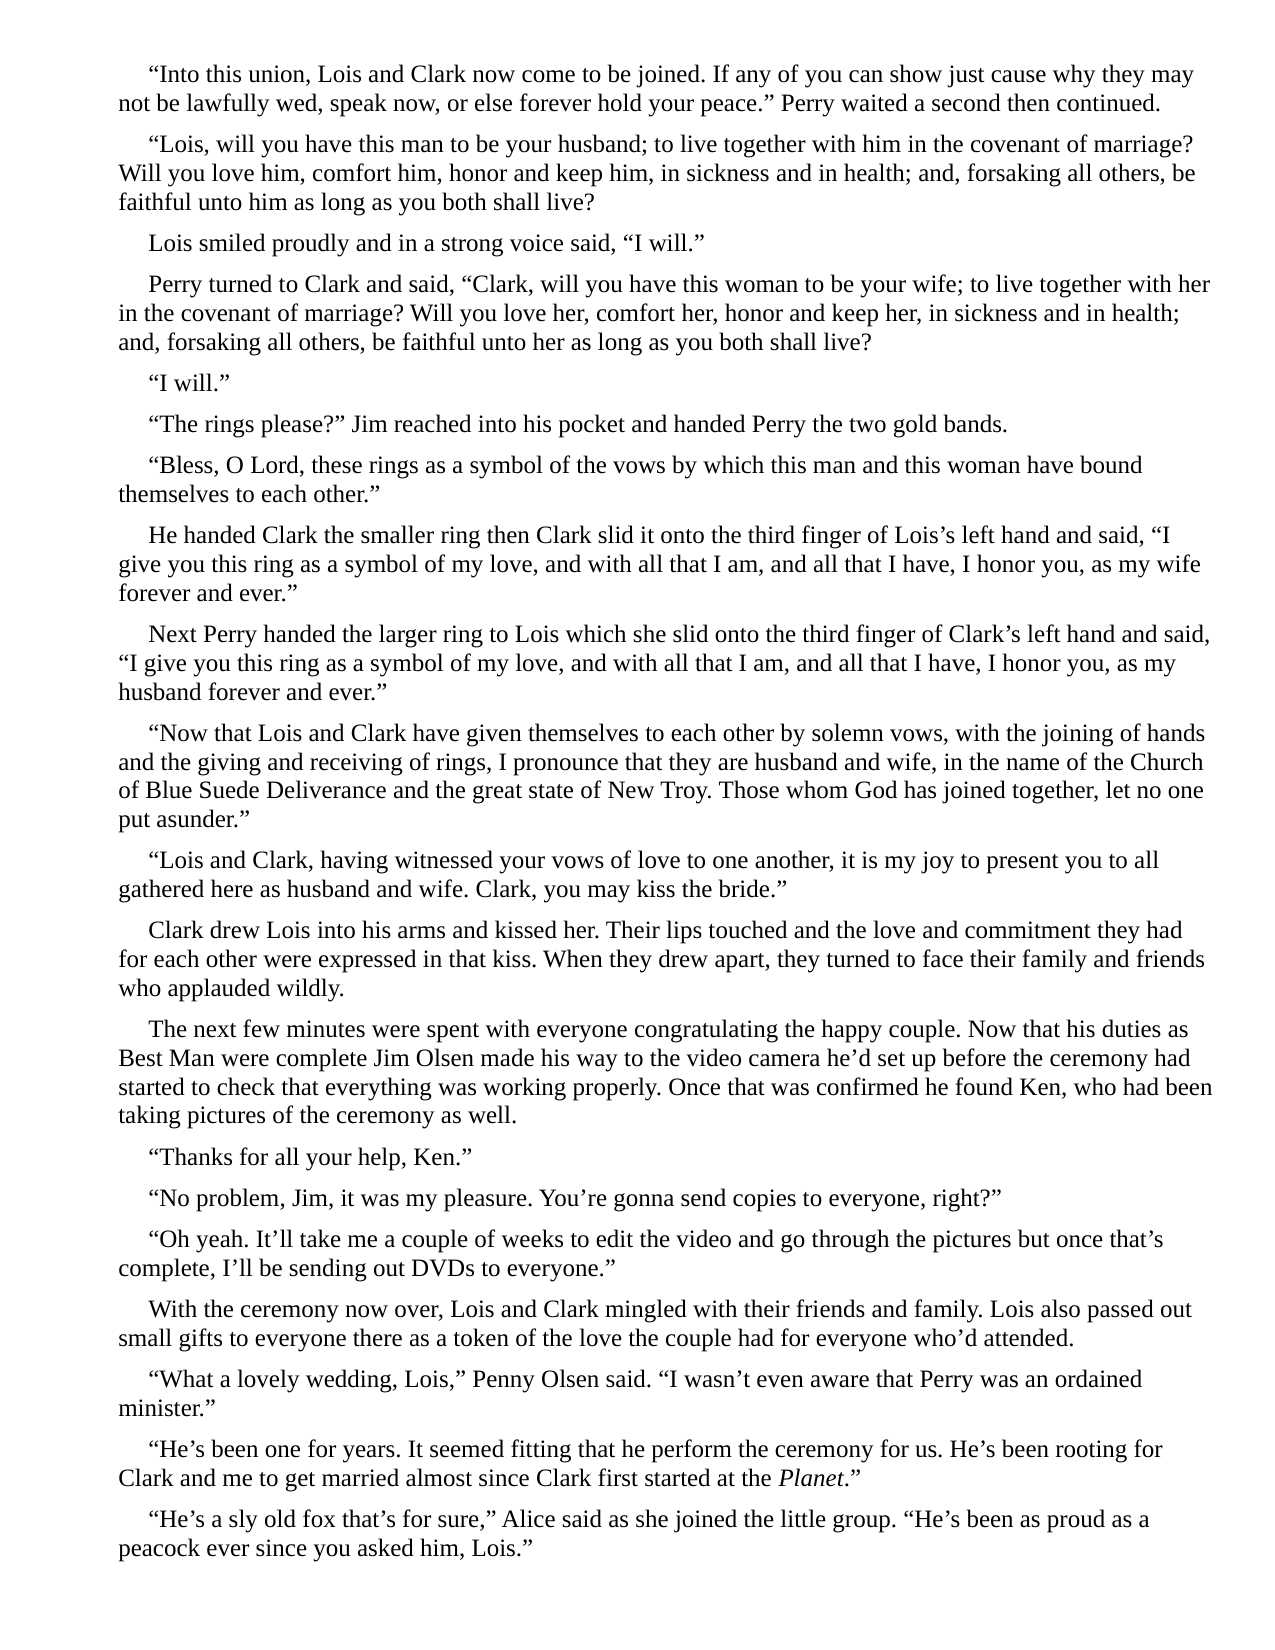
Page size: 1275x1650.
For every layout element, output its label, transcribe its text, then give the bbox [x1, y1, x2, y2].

text Clark drew Lois into his arms and kissed her. Their lips touched and the love and commitment they had for each other were expressed in that kiss. When they drew apart, they turned to face their family and friends who applauded wildly. [118, 915, 1216, 1002]
text “I will.” [118, 368, 1216, 397]
text He handed Clark the smaller ring then Clark slid it onto the third finger of Lois’s left hand and said, “I give you this ring as a symbol of my love, and with all that I am, and all that I have, I honor you, as my wife forever and ever.” [118, 520, 1216, 607]
text “Thanks for all your help, Ken.” [118, 1142, 1216, 1170]
text The next few minutes were spent with everyone congratulating the happy couple. Now that his duties as Best Man were complete Jim Olsen made his way to the video camera he’d set up before the ceremony had started to check that everything was working properly. Once that was confirmed he found Ken, who had been taking pictures of the ceremony as well. [118, 1014, 1216, 1129]
text “Bless, O Lord, these rings as a symbol of the vows by which this man and this woman have bound themselves to each other.” [118, 450, 1216, 508]
text “Lois, will you have this man to be your husband; to live together with him in the covenant of marriage? Will you love him, comfort him, honor and keep him, in sickness and in health; and, forsaking all others, be faithful unto him as long as you both shall live? [118, 129, 1216, 215]
text Lois smiled proudly and in a strong voice said, “I will.” [118, 228, 1216, 257]
text “No problem, Jim, it was my pleasure. You’re gonna send copies to everyone, right?” [118, 1183, 1216, 1212]
text With the ceremony now over, Lois and Clark mingled with their friends and family. Lois also passed out small gifts to everyone there as a token of the love the couple had for everyone who’d attended. [118, 1294, 1216, 1352]
text “Into this union, Lois and Clark now come to be joined. If any of you can show just cause why they may not be lawfully wed, speak now, or else forever hold your peace.” Perry waited a second then continued. [118, 59, 1216, 117]
text Next Perry handed the larger ring to Lois which she slid onto the third finger of Clark’s left hand and said, “I give you this ring as a symbol of my love, and with all that I am, and all that I have, I honor you, as my husband forever and ever.” [118, 619, 1216, 705]
text “Now that Lois and Clark have given themselves to each other by solemn vows, with the joining of hands and the giving and receiving of rings, I pronounce that they are husband and wife, in the name of the Church of Blue Suede Deliverance and the great state of New Troy. Those whom God has joined together, let no one put asunder.” [118, 718, 1216, 833]
text Perry turned to Clark and said, “Clark, will you have this woman to be your wife; to live together with her in the covenant of marriage? Will you love her, comfort her, honor and keep her, in sickness and in health; and, forsaking all others, be faithful unto her as long as you both shall live? [118, 269, 1216, 355]
text “He’s been one for years. It seemed fitting that he perform the ceremony for us. He’s been rooting for Clark and me to get married almost since Clark first started at the Planet.” [118, 1434, 1216, 1492]
text “He’s a sly old fox that’s for sure,” Alice said as she joined the little group. “He’s been as proud as a peacock ever since you asked him, Lois.” [118, 1504, 1216, 1562]
text “The rings please?” Jim reached into his pocket and handed Perry the two gold bands. [118, 409, 1216, 438]
text “Oh yeah. It’ll take me a couple of weeks to edit the video and go through the pictures but once that’s complete, I’ll be sending out DVDs to everyone.” [118, 1224, 1216, 1282]
text “What a lovely wedding, Lois,” Penny Olsen said. “I wasn’t even aware that Perry was an ordained minister.” [118, 1364, 1216, 1422]
text “Lois and Clark, having witnessed your vows of love to one another, it is my joy to present you to all gathered here as husband and wife. Clark, you may kiss the bride.” [118, 845, 1216, 903]
